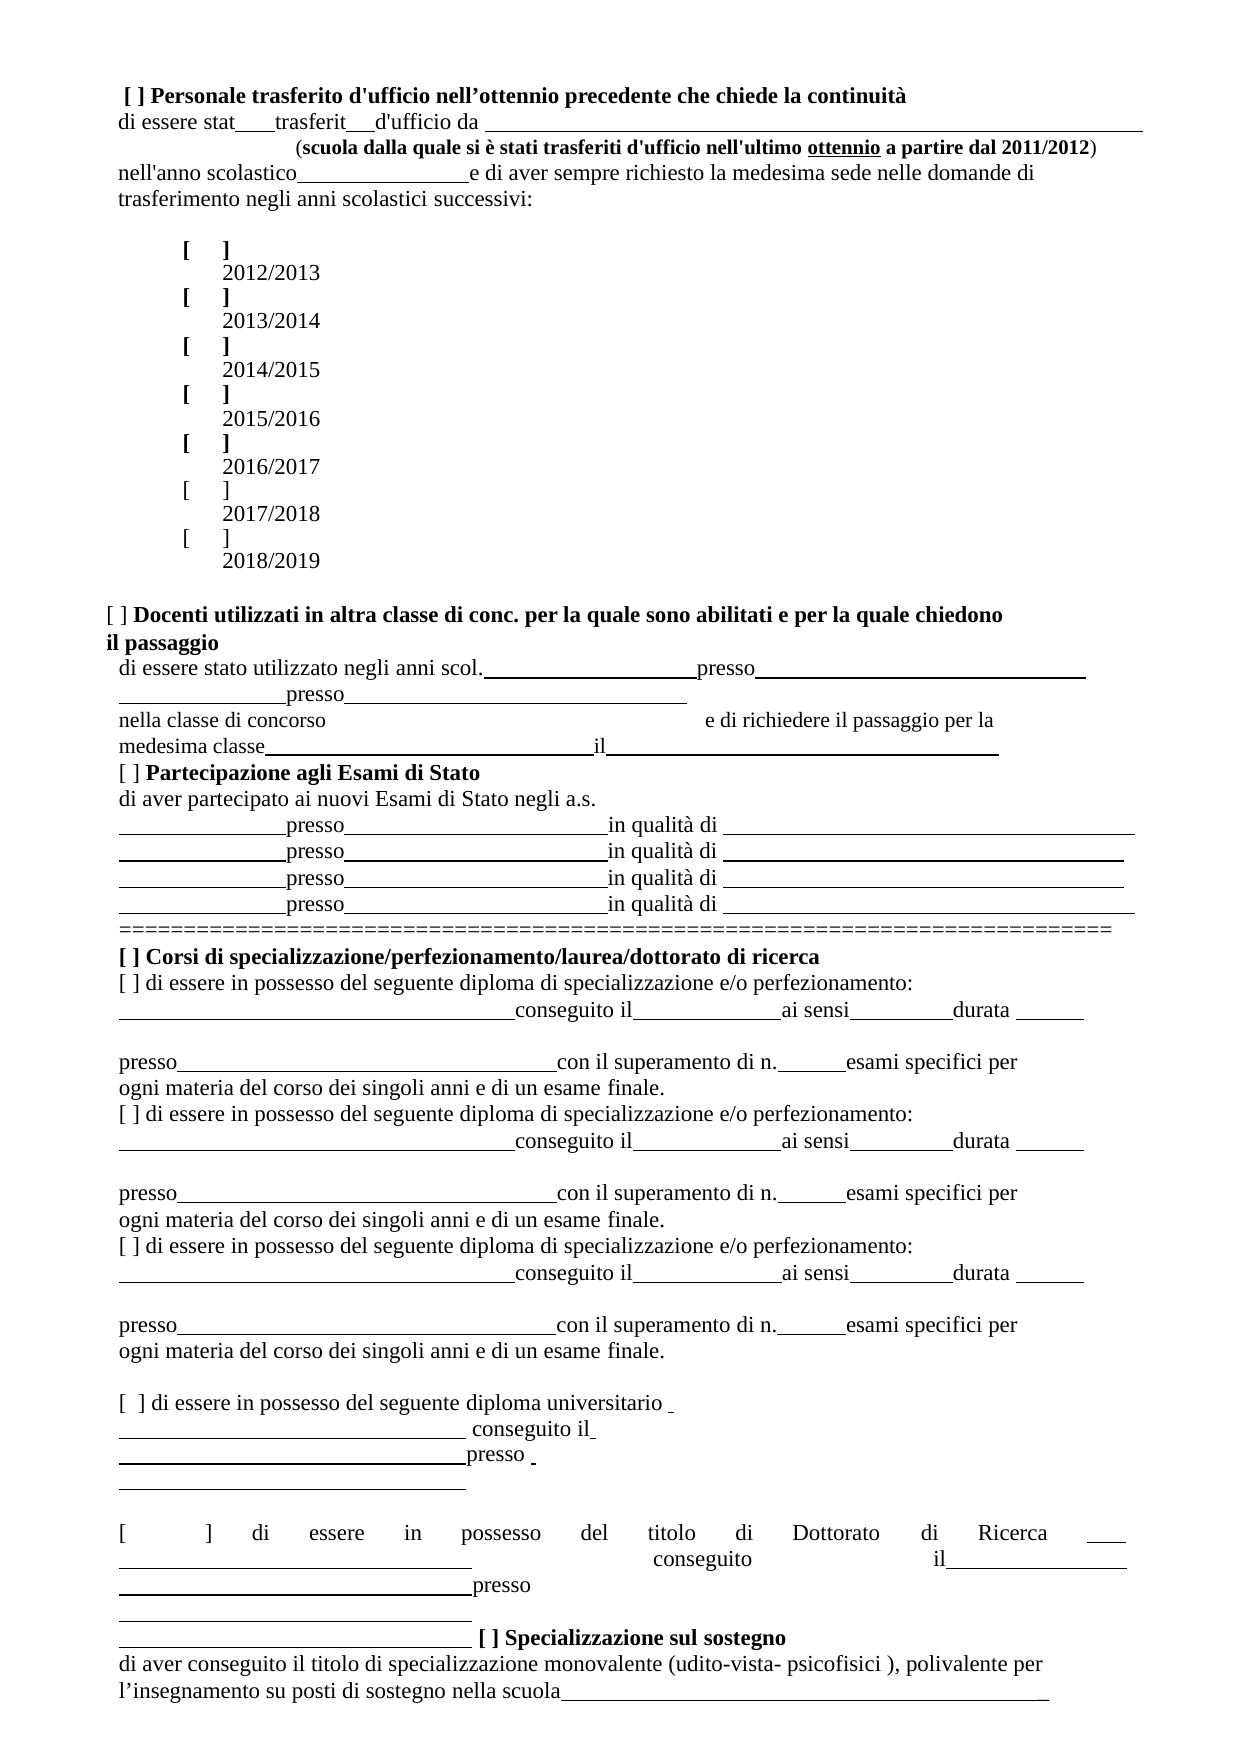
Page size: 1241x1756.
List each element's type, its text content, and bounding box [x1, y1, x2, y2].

table_cell ] 2016/2017 [205, 431, 343, 479]
table_cell ] 2018/2019 [205, 526, 343, 574]
table_cell ] 2014/2015 [205, 334, 343, 382]
table_cell [ [171, 526, 205, 574]
table_cell [ [171, 383, 205, 431]
text conseguito il ai sensi durata [119, 1127, 1144, 1154]
text presso in qualità di [119, 838, 1144, 864]
text ============================================================================= [119, 917, 1144, 943]
text di aver partecipato ai nuovi Esami di Stato negli a.s. [119, 785, 1144, 812]
text di essere stato utilizzato negli anni scol. presso [119, 656, 1144, 681]
subtitle [ ] Partecipazione agli Esami di Stato [119, 758, 1144, 785]
text conseguito il ai sensi durata [119, 1259, 1144, 1285]
table_cell ] 2015/2016 [205, 383, 343, 431]
table_cell [ [171, 286, 205, 334]
text presso in qualità di [119, 891, 1144, 917]
text [ ] di essere in possesso del titolo di Dottorato di Ricerca conseguito il presso [ ] Specializzazione sul sostegno [119, 1519, 1126, 1651]
text presso in qualità di [119, 812, 1144, 838]
subtitle [ ] Docenti utilizzati in altra classe di conc. per la quale sono abilitati e per la quale chiedono il passaggio [106, 601, 1020, 655]
text (scuola dalla quale si è stati trasferiti d'ufficio nell'ultimo ottennio a partire dal 2011/2012) nell'anno scolastico e di aver sempre richiesto la medesima sede nelle domande di trasferimento negli anni scolastici successivi: [118, 135, 1099, 212]
table_cell ] 2013/2014 [205, 286, 343, 334]
text presso con il superamento di n. esami specifici per ogni materia del corso dei singoli anni e di un esame finale. [119, 1048, 1053, 1101]
text [ ] di essere in possesso del seguente diploma di specializzazione e/o perfezionamento: [119, 969, 1144, 996]
table_header ] 2012/2013 [205, 238, 343, 286]
text [ ] Corsi di specializzazione/perfezionamento/laurea/dottorato di ricerca [119, 943, 1144, 969]
text di essere stat trasferit d'ufficio da [118, 109, 1144, 135]
table_header [ [171, 238, 205, 286]
text [ ] di essere in possesso del seguente diploma di specializzazione e/o perfezionamento: [119, 1101, 1144, 1127]
text presso [119, 681, 1144, 707]
text [ ] di essere in possesso del seguente diploma universitario conseguito il presso [119, 1390, 1126, 1492]
text presso in qualità di [119, 864, 1144, 891]
text [ ] Personale trasferito d'ufficio nell’ottennio precedente che chiede la continuità [124, 83, 1144, 109]
table_cell [ [171, 431, 205, 479]
text di aver conseguito il titolo di specializzazione monovalente (udito-vista- psicofisici ), polivalente per l’insegnamento su posti di sostegno nella scuola _ [119, 1651, 1120, 1703]
text [ ] di essere in possesso del seguente diploma di specializzazione e/o perfezionamento: [119, 1232, 1144, 1258]
text nella classe di concorso e di richiedere il passaggio per la medesima classe il [119, 707, 1077, 758]
text presso con il superamento di n. esami specifici per ogni materia del corso dei singoli anni e di un esame finale. [119, 1179, 1053, 1232]
table_cell ] 2017/2018 [205, 479, 343, 526]
text presso con il superamento di n. esami specifici per ogni materia del corso dei singoli anni e di un esame finale. [119, 1311, 1053, 1363]
text conseguito il ai sensi durata [119, 996, 1144, 1022]
table_cell [ [171, 479, 205, 526]
table_cell [ [171, 334, 205, 382]
